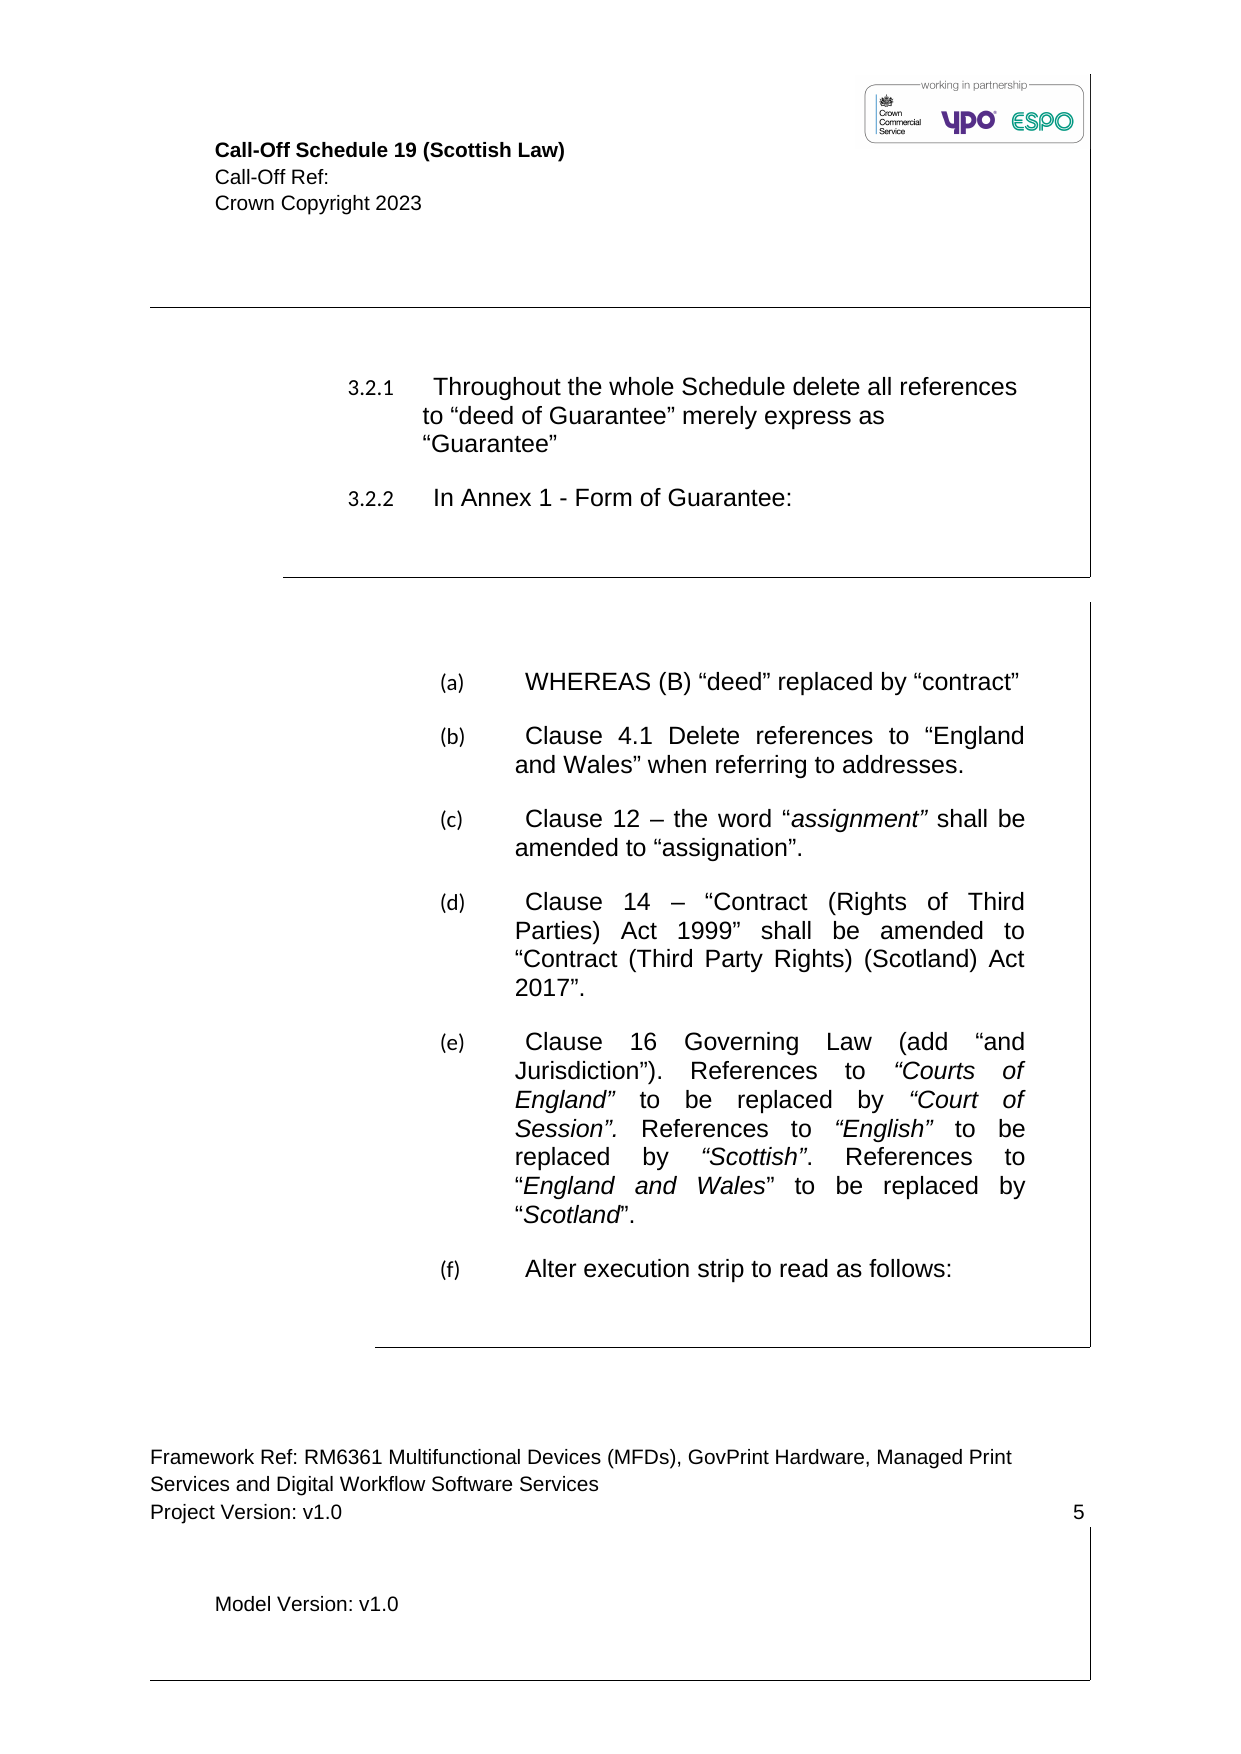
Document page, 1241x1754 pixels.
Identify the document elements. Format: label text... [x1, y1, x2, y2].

list Clause 14 – “Contract (Rights of Third Parties) Act 1999” shall be amended to “Contract (Third Party Rights) (Scotland) Act 2017”. [375, 822, 1090, 962]
list Clause 16 Governing Law (add “and Jurisdiction”). References to “Courts of England” to be replaced by “Court of Session”. References to “English” to be replaced by “Scottish”. References to “England and Wales” to be replaced by “Scotland”. [375, 962, 1090, 1189]
list Clause 12 – the word “assignment” shall be amended to “assignation”. [375, 739, 1090, 822]
list Alter execution strip to read as follows: [375, 1189, 1090, 1347]
list WHEREAS (B) “deed” replaced by “contract” [375, 602, 1090, 656]
list Clause 4.1 Delete references to “England and Wales” when referring to addresses. [375, 656, 1090, 739]
list In Annex 1 - Form of Guarantee: [283, 418, 1090, 577]
list Throughout the whole Schedule delete all references to “deed of Guarantee” merely express as “Guarantee” [283, 307, 1090, 418]
